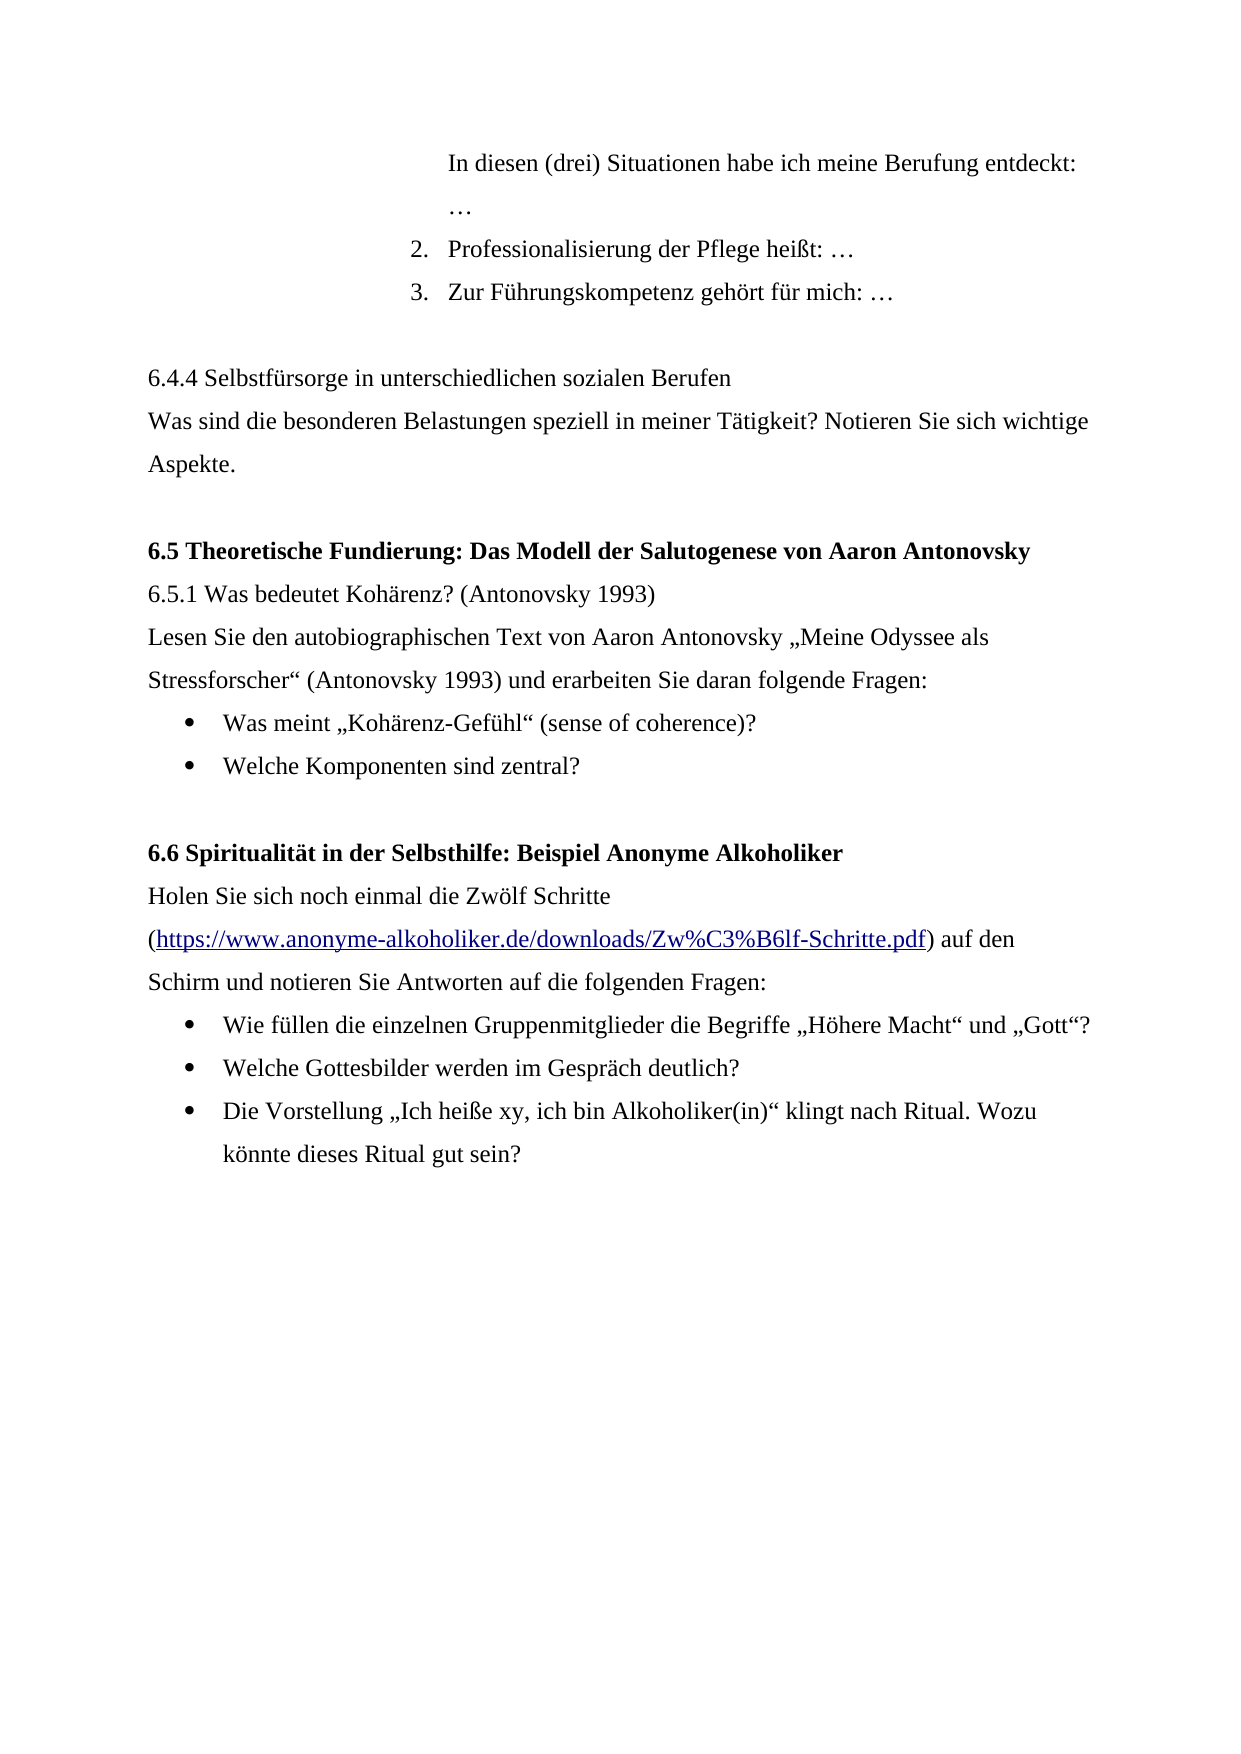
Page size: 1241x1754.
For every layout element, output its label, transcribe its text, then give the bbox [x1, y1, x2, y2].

text 6.6 Spiritualität in der Selbsthilfe: Beispiel Anonyme Alkoholiker [148, 838, 1093, 866]
text Holen Sie sich noch einmal die Zwölf Schritte (https://www.anonyme-alkoholiker.de/downloads/Zw%C3%B6lf-Schritte.pdf) auf den Schirm und notieren Sie Antworten auf die folgenden Fragen: [148, 881, 1093, 996]
list Wie füllen die einzelnen Gruppenmitglieder die Begriffe „Höhere Macht“ und „Gott“? [185, 1010, 1093, 1039]
text Was sind die besonderen Belastungen speziell in meiner Tätigkeit? Notieren Sie sich wichtige Aspekte. [148, 406, 1093, 478]
list Zur Führungskompetenz gehört für mich: … [410, 277, 1093, 306]
list Welche Gottesbilder werden im Gespräch deutlich? [185, 1053, 1093, 1082]
list In diesen (drei) Situationen habe ich meine Berufung entdeckt: … [410, 148, 1093, 219]
list Was meint „Kohärenz-Gefühl“ (sense of coherence)? [185, 708, 1093, 737]
list Welche Komponenten sind zentral? [185, 751, 1093, 780]
list Die Vorstellung „Ich heiße xy, ich bin Alkoholiker(in)“ klingt nach Ritual. Wozu könnte dieses Ritual gut sein? [185, 1096, 1093, 1168]
list Professionalisierung der Pflege heißt: … [410, 234, 1093, 263]
text 6.5 Theoretische Fundierung: Das Modell der Salutogenese von Aaron Antonovsky 6.5.1 Was bedeutet Kohärenz? (Antonovsky 1993) Lesen Sie den autobiographischen Text von Aaron Antonovsky „Meine Odyssee als Stressforscher“ (Antonovsky 1993) und erarbeiten Sie daran folgende Fragen: [148, 536, 1093, 694]
text 6.4.4 Selbstfürsorge in unterschiedlichen sozialen Berufen [148, 363, 1093, 392]
